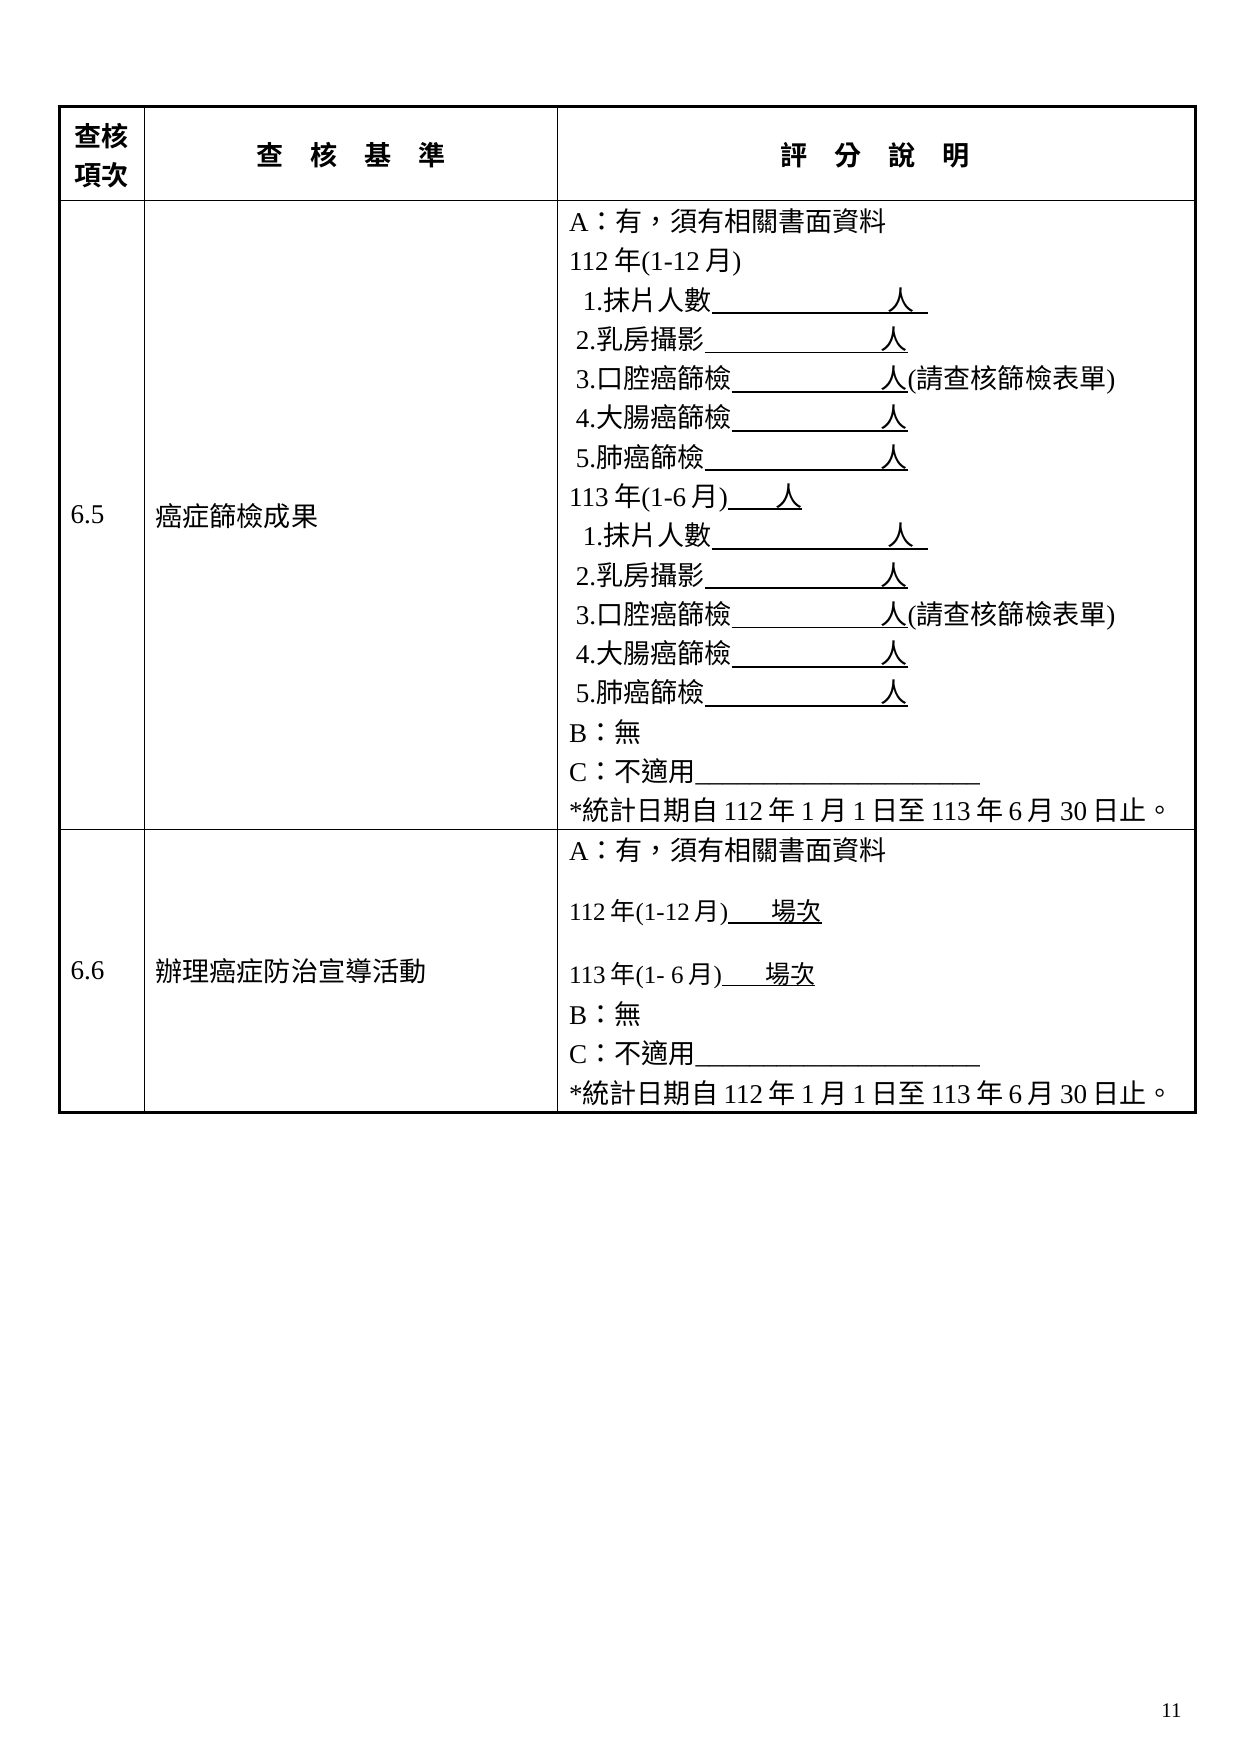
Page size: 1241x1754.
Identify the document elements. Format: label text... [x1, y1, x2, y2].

table_header 查 核 基 準 [145, 108, 557, 199]
table_cell A：有，須有相關書面資料 112年(1-12月) ­ 場次 113年(1- 6月) ­ 場次 B：無 C：不適用_____________________ *統計日期自112年1月1日至113年6月30日止。 [558, 830, 1194, 1111]
table_cell 6.5 [61, 201, 144, 828]
table_header 查核 項次 [61, 108, 144, 199]
table_cell A：有，須有相關書面資料 112年(1-12月) 1.抹片人數 人 2.乳房攝影 人 3.口腔癌篩檢 人(請查核篩檢表單) 4.大腸癌篩檢 人 5.肺癌篩檢 人 113年(1-6月) ­ 人 1.抹片人數 人 2.乳房攝影 人 3.口腔癌篩檢 人(請查核篩檢表單) 4.大腸癌篩檢 人 5.肺癌篩檢 人 B：無 C：不適用_____________________ *統計日期自112年1月1日至113年6月30日止。 [558, 201, 1194, 828]
table_header 評 分 說 明 [558, 108, 1194, 199]
table_cell 癌症篩檢成果 [145, 201, 557, 828]
table_cell 辦理癌症防治宣導活動 [145, 830, 557, 1111]
table_cell 6.6 [61, 830, 144, 1111]
